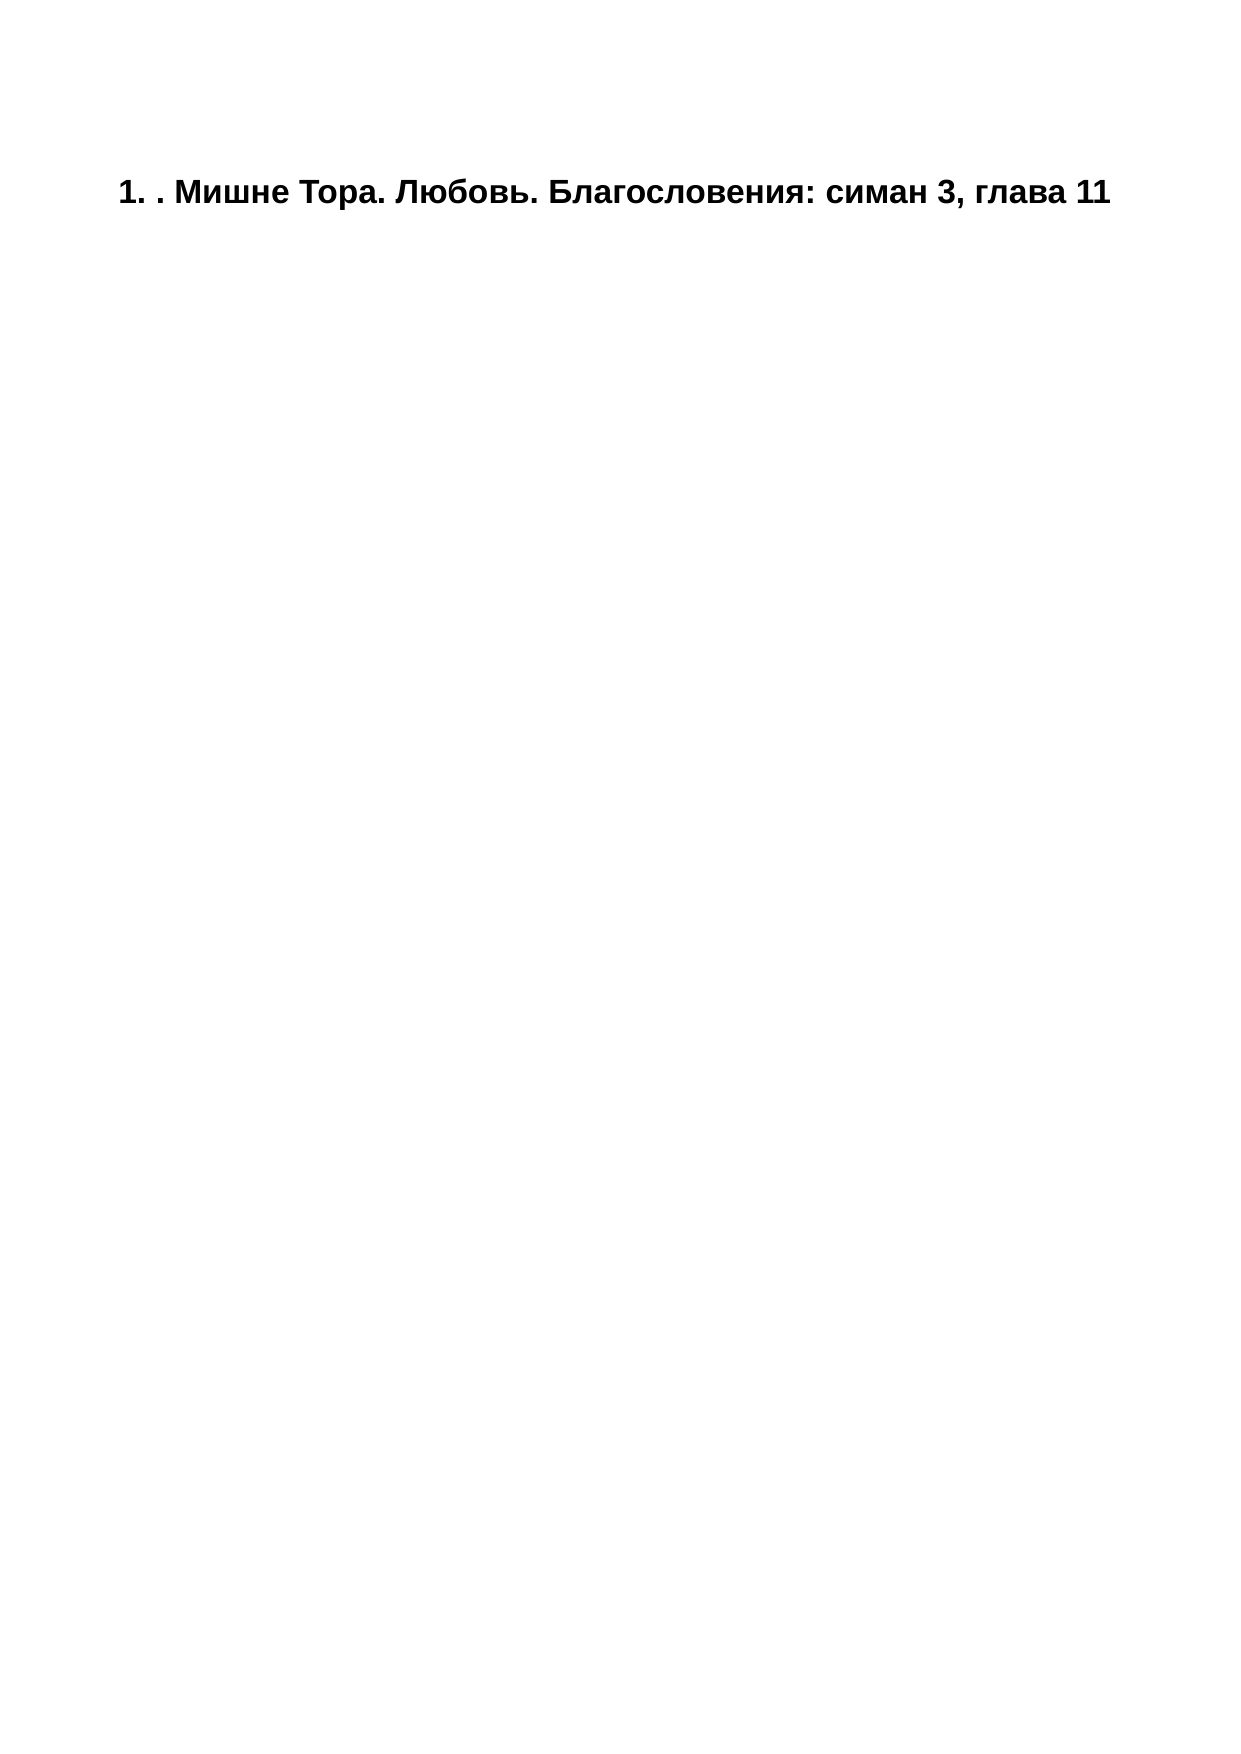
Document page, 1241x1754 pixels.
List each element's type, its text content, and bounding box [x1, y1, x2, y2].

subtitle . Мишне Тора. Любовь. Благословения: симан 3, глава 11 [118, 147, 1122, 176]
